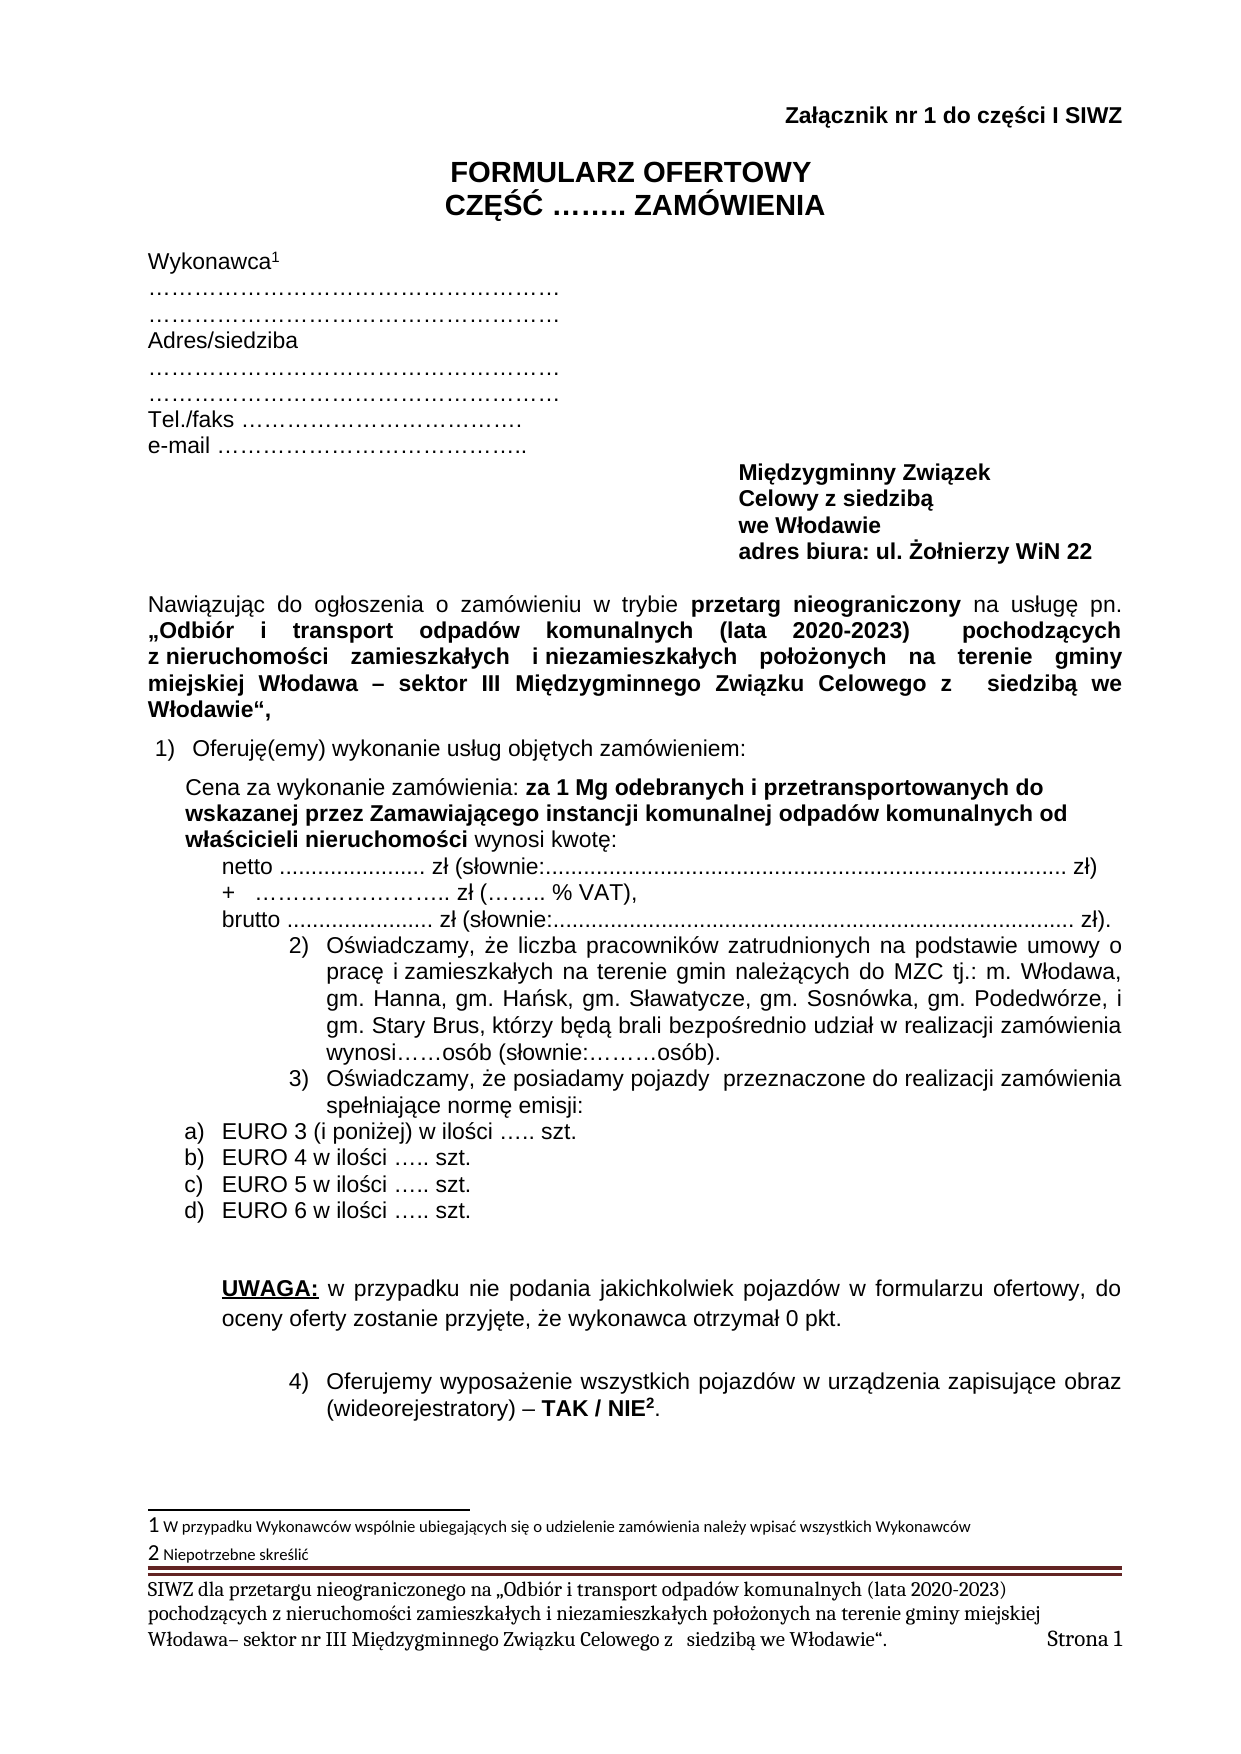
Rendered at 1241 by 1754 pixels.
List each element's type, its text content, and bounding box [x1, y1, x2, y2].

list EURO 5 w ilości ….. szt. [184, 1171, 1122, 1197]
text e-mail ………………………………….. [148, 432, 1122, 459]
text Tel./faks ………………………………. [148, 406, 1122, 432]
text W przypadku Wykonawców wspólnie ubiegających się o udzielenie zamówienia należy wpisać wszystkich Wykonawców [148, 1510, 1122, 1538]
list Oświadczamy, że liczba pracowników zatrudnionych na podstawie umowy o pracę i zamieszkałych na terenie gmin należących do MZC tj.: m. Włodawa, gm. Hanna, gm. Hańsk, gm. Sławatycze, gm. Sosnówka, gm. Podedwórze, i gm. Stary Brus, którzy będą brali bezpośrednio udział w realizacji zamówienia wynosi……osób (słownie:………osób). [289, 932, 1122, 1065]
text Międzygminny Związek [148, 459, 1122, 485]
text Cena za wykonanie zamówienia: za 1 Mg odebranych i przetransportowanych do wskazanej przez Zamawiającego instancji komunalnej odpadów komunalnych od właścicieli nieruchomości wynosi kwotę: [185, 774, 1122, 853]
list UWAGA: w przypadku nie podania jakichkolwiek pojazdów w formularzu ofertowy, do oceny oferty zostanie przyjęte, że wykonawca otrzymał 0 pkt. [222, 1274, 1122, 1331]
text ……………………………………………… [148, 353, 1122, 380]
list Niepotrzebne skreślić [148, 1538, 1122, 1566]
text brutto ....................... zł (słownie:.................................................................................. zł). [222, 906, 1122, 932]
text Celowy z siedzibą [148, 485, 1122, 512]
text ……………………………………………… [148, 301, 1122, 327]
text FORMULARZ OFERTOWY [148, 154, 1122, 188]
list Oświadczamy, że posiadamy pojazdy przeznaczone do realizacji zamówienia spełniające normę emisji: [289, 1065, 1122, 1118]
list EURO 3 (i poniżej) w ilości ….. szt. [184, 1118, 1122, 1144]
text ……………………………………………… [148, 274, 1122, 301]
text adres biura: ul. Żołnierzy WiN 22 [148, 538, 1122, 564]
text Adres/siedziba [148, 327, 1122, 353]
text ……………………………………………… [148, 380, 1122, 406]
list Oferujemy wyposażenie wszystkich pojazdów w urządzenia zapisujące obraz (wideorejestratory) – TAK / NIE. [289, 1368, 1122, 1421]
text Nawiązując do ogłoszenia o zamówieniu w trybie przetarg nieograniczony na usługę pn. „Odbiór i transport odpadów komunalnych (lata 2020-2023) pochodzących z nieruchomości zamieszkałych i niezamieszkałych położonych na terenie gminy miejskiej Włodawa – sektor III Międzygminnego Związku Celowego z siedzibą we Włodawie“, [148, 591, 1122, 722]
list Oferuję(emy) wykonanie usług objętych zamówieniem: [154, 735, 1122, 761]
text + …………………….. zł (…….. % VAT), [222, 879, 1122, 906]
text we Włodawie [148, 512, 1122, 538]
text Załącznik nr 1 do części I SIWZ [148, 102, 1122, 128]
text netto ....................... zł (słownie:.................................................................................. zł) [222, 853, 1122, 879]
text CZĘŚĆ …….. ZAMÓWIENIA [148, 188, 1122, 222]
list EURO 4 w ilości ….. szt. [184, 1144, 1122, 1171]
list EURO 6 w ilości ….. szt. [184, 1197, 1122, 1223]
text Wykonawca [148, 248, 1122, 274]
